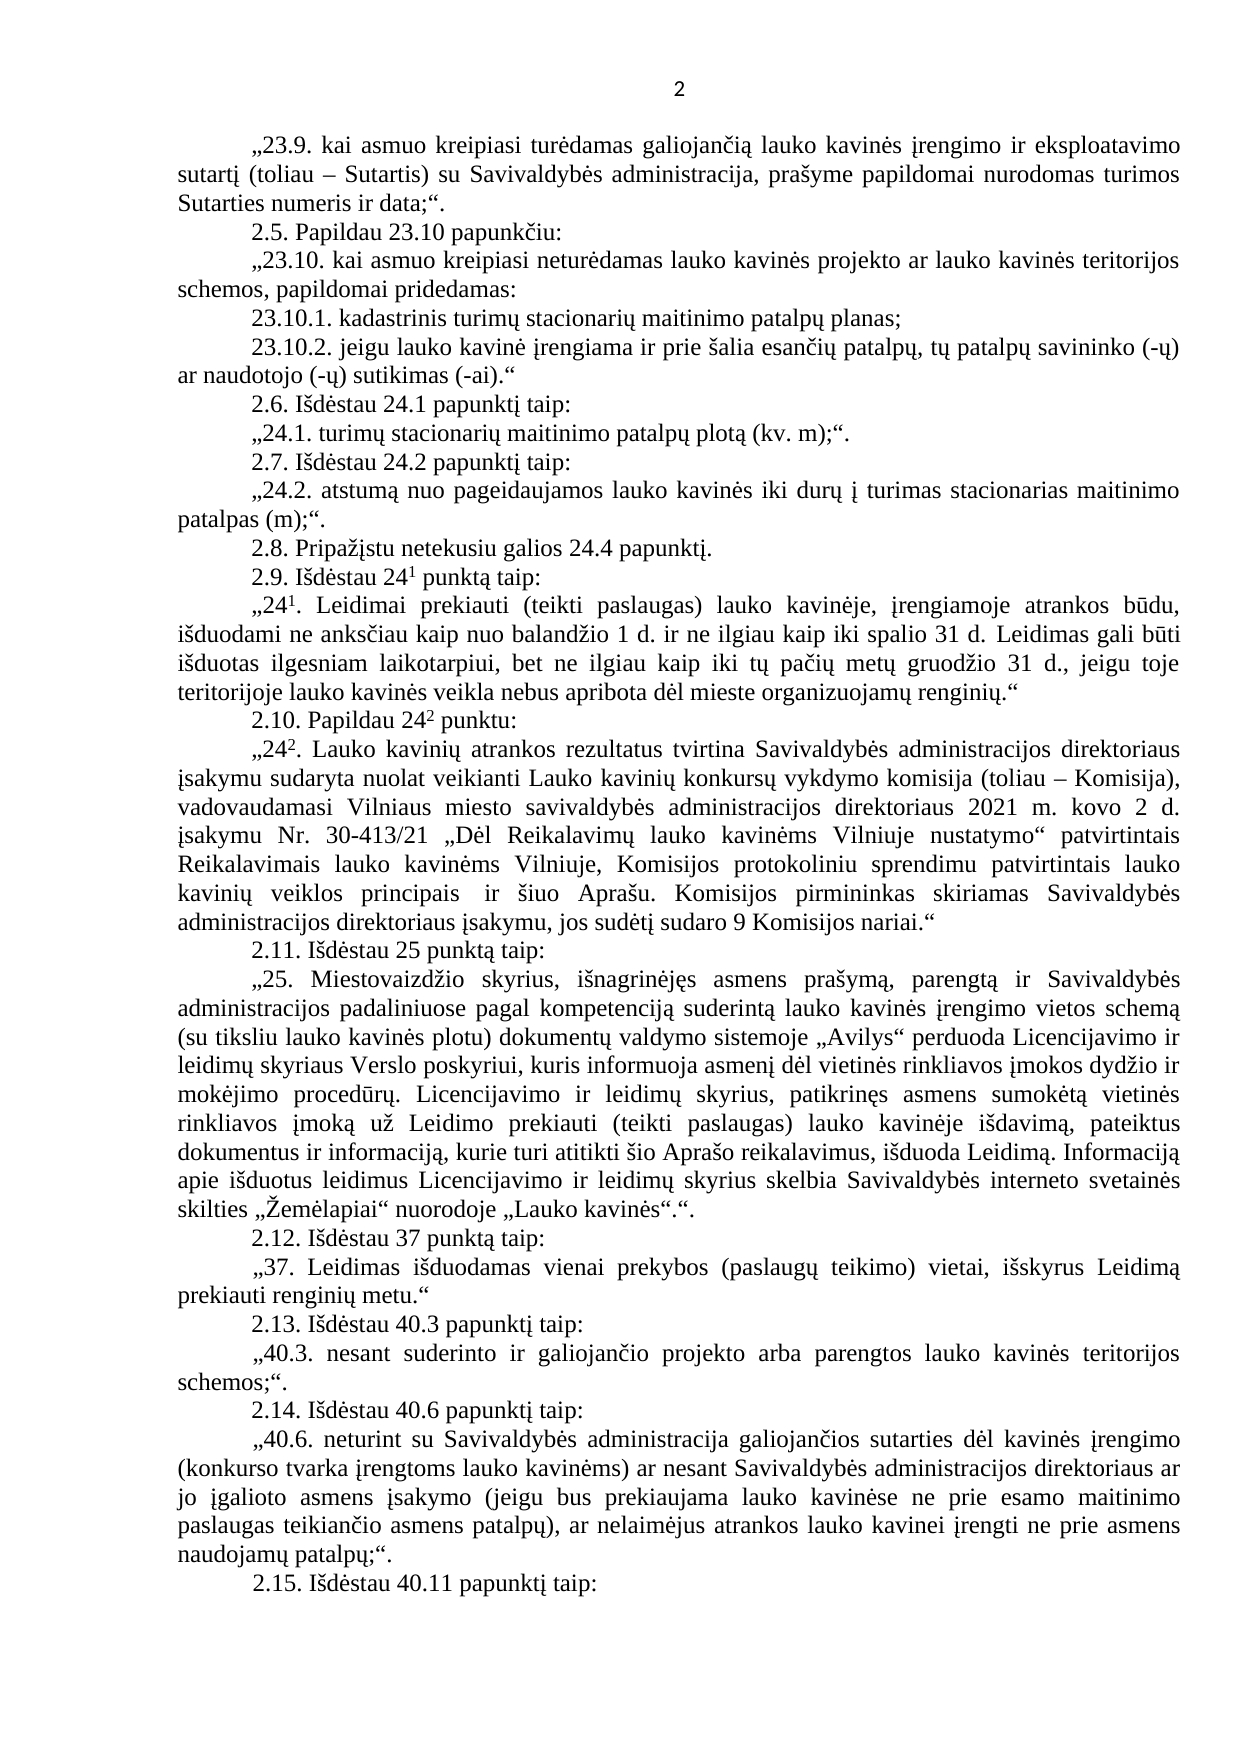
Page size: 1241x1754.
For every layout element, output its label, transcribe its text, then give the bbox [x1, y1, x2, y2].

text 2.9. Išdėstau 241 punktą taip: [177, 562, 1181, 591]
text „40.6. neturint su Savivaldybės administracija galiojančios sutarties dėl kavinės įrengimo (konkurso tvarka įrengtoms lauko kavinėms) ar nesant Savivaldybės administracijos direktoriaus ar jo įgalioto asmens įsakymo (jeigu bus prekiaujama lauko kavinėse ne prie esamo maitinimo paslaugas teikiančio asmens patalpų), ar nelaimėjus atrankos lauko kavinei įrengti ne prie asmens naudojamų patalpų;“. [177, 1424, 1181, 1568]
text 2.6. Išdėstau 24.1 papunktį taip: [177, 389, 1181, 418]
text 2.11. Išdėstau 25 punktą taip: [177, 936, 1181, 964]
text „37. Leidimas išduodamas vienai prekybos (paslaugų teikimo) vietai, išskyrus Leidimą prekiauti renginių metu.“ [177, 1252, 1181, 1309]
text 2.7. Išdėstau 24.2 papunktį taip: [177, 447, 1181, 476]
text „25. Miestovaizdžio skyrius, išnagrinėjęs asmens prašymą, parengtą ir Savivaldybės administracijos padaliniuose pagal kompetenciją suderintą lauko kavinės įrengimo vietos schemą (su tiksliu lauko kavinės plotu) dokumentų valdymo sistemoje „Avilys“ perduoda Licencijavimo ir leidimų skyriaus Verslo poskyriui, kuris informuoja asmenį dėl vietinės rinkliavos įmokos dydžio ir mokėjimo procedūrų. Licencijavimo ir leidimų skyrius, patikrinęs asmens sumokėtą vietinės rinkliavos įmoką už Leidimo prekiauti (teikti paslaugas) lauko kavinėje išdavimą, pateiktus dokumentus ir informaciją, kurie turi atitikti šio Aprašo reikalavimus, išduoda Leidimą. Informaciją apie išduotus leidimus Licencijavimo ir leidimų skyrius skelbia Savivaldybės interneto svetainės skilties „Žemėlapiai“ nuorodoje „Lauko kavinės“.“. [177, 964, 1181, 1223]
text 2.12. Išdėstau 37 punktą taip: [177, 1223, 1181, 1252]
text „24.1. turimų stacionarių maitinimo patalpų plotą (kv. m);“. [177, 418, 1181, 447]
text 2.5. Papildau 23.10 papunkčiu: [177, 217, 1181, 246]
text „242. Lauko kavinių atrankos rezultatus tvirtina Savivaldybės administracijos direktoriaus įsakymu sudaryta nuolat veikianti Lauko kavinių konkursų vykdymo komisija (toliau – Komisija), vadovaudamasi Vilniaus miesto savivaldybės administracijos direktoriaus 2021 m. kovo 2 d. įsakymu Nr. 30-413/21 „Dėl Reikalavimų lauko kavinėms Vilniuje nustatymo“ patvirtintais Reikalavimais lauko kavinėms Vilniuje, Komisijos protokoliniu sprendimu patvirtintais lauko kavinių veiklos principais ir šiuo Aprašu. Komisijos pirmininkas skiriamas Savivaldybės administracijos direktoriaus įsakymu, jos sudėtį sudaro 9 Komisijos nariai.“ [177, 734, 1181, 936]
text 2.15. Išdėstau 40.11 papunktį taip: [177, 1568, 1181, 1597]
text 2.13. Išdėstau 40.3 papunktį taip: [177, 1309, 1181, 1338]
text 23.10.2. jeigu lauko kavinė įrengiama ir prie šalia esančių patalpų, tų patalpų savininko (-ų) ar naudotojo (-ų) sutikimas (-ai).“ [177, 332, 1181, 389]
text 2.14. Išdėstau 40.6 papunktį taip: [177, 1396, 1181, 1424]
text 23.10.1. kadastrinis turimų stacionarių maitinimo patalpų planas; [177, 303, 1181, 332]
text 2.8. Pripažįstu netekusiu galios 24.4 papunktį. [177, 533, 1181, 562]
text 2.10. Papildau 242 punktu: [177, 706, 1181, 734]
text „23.10. kai asmuo kreipiasi neturėdamas lauko kavinės projekto ar lauko kavinės teritorijos schemos, papildomai pridedamas: [177, 246, 1181, 303]
text „241. Leidimai prekiauti (teikti paslaugas) lauko kavinėje, įrengiamoje atrankos būdu, išduodami ne anksčiau kaip nuo balandžio 1 d. ir ne ilgiau kaip iki spalio 31 d. Leidimas gali būti išduotas ilgesniam laikotarpiui, bet ne ilgiau kaip iki tų pačių metų gruodžio 31 d., jeigu toje teritorijoje lauko kavinės veikla nebus apribota dėl mieste organizuojamų renginių.“ [177, 591, 1181, 706]
text „40.3. nesant suderinto ir galiojančio projekto arba parengtos lauko kavinės teritorijos schemos;“. [177, 1338, 1181, 1396]
text „24.2. atstumą nuo pageidaujamos lauko kavinės iki durų į turimas stacionarias maitinimo patalpas (m);“. [177, 476, 1181, 533]
text „23.9. kai asmuo kreipiasi turėdamas galiojančią lauko kavinės įrengimo ir eksploatavimo sutartį (toliau – Sutartis) su Savivaldybės administracija, prašyme papildomai nurodomas turimos Sutarties numeris ir data;“. [177, 131, 1181, 217]
